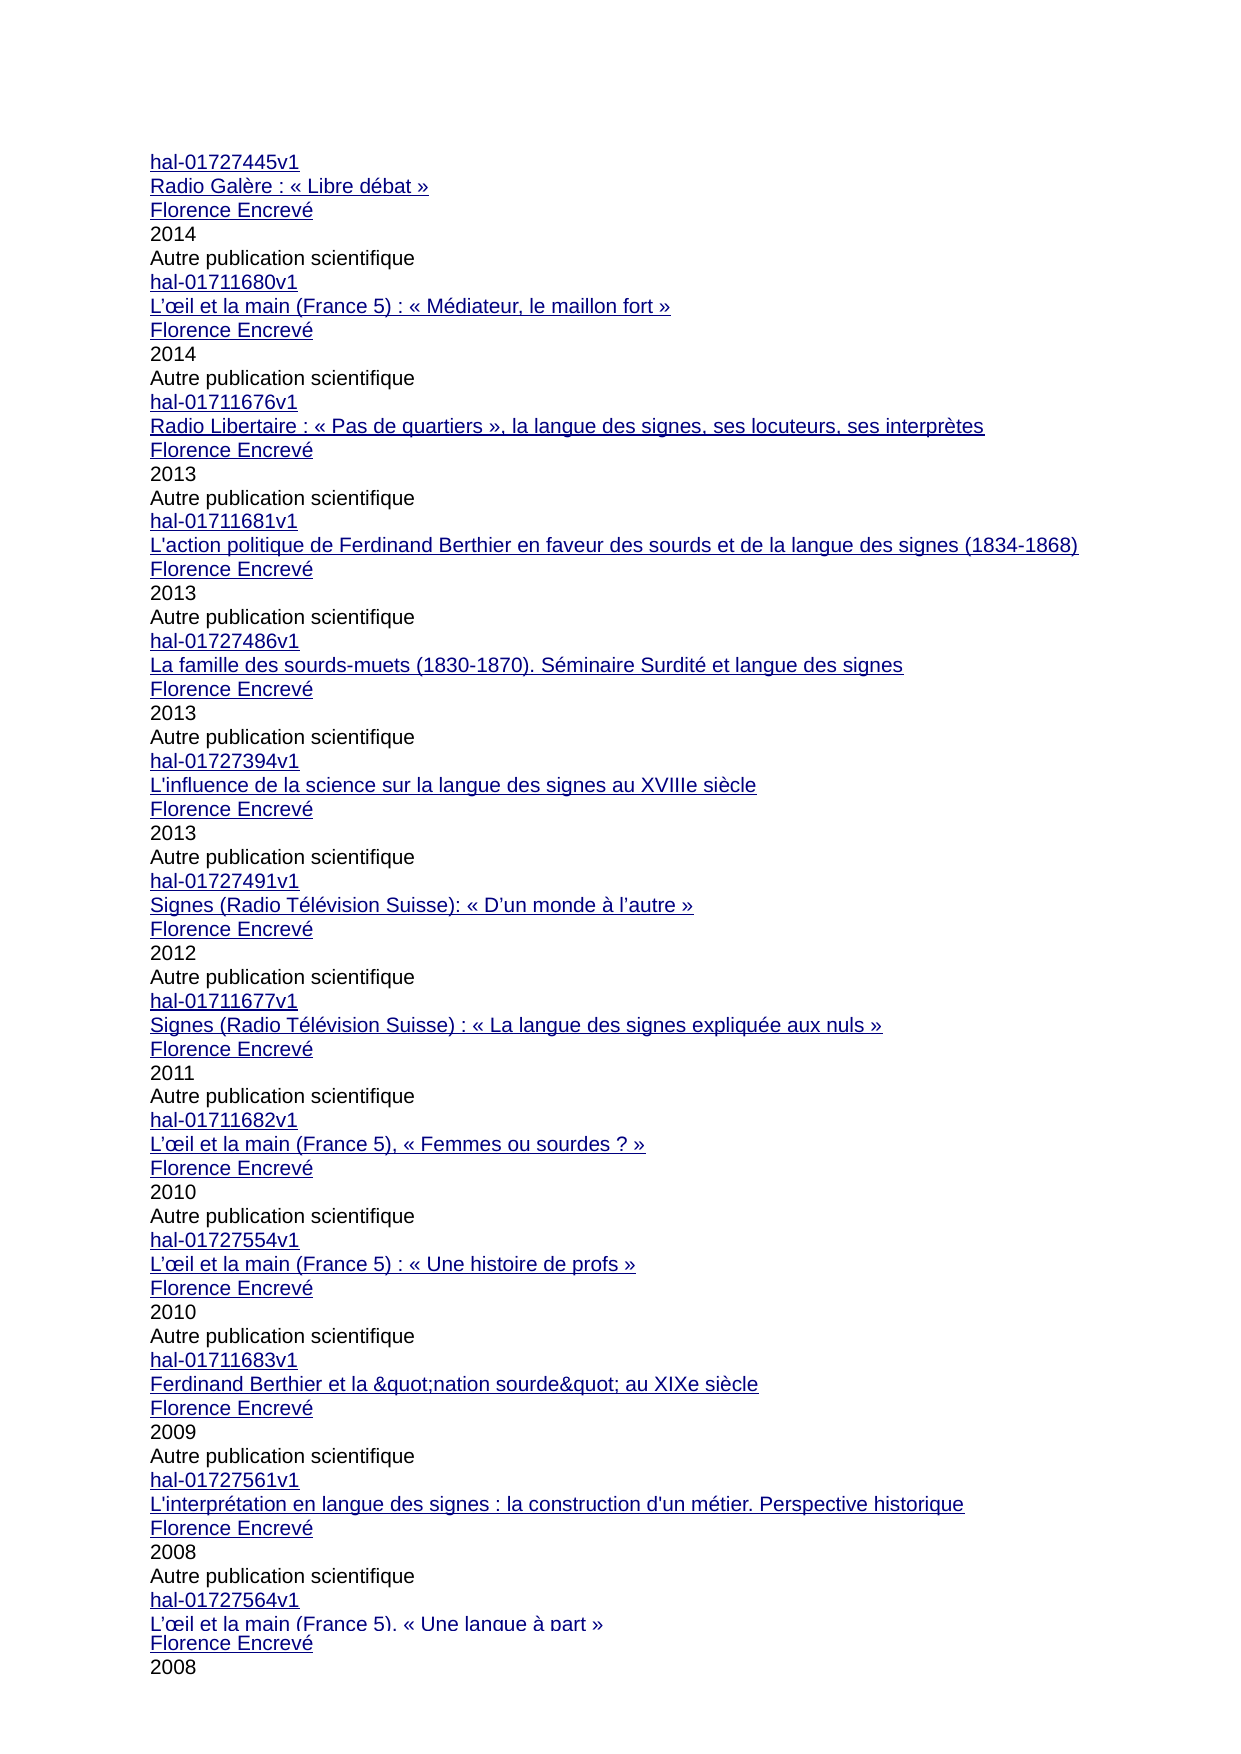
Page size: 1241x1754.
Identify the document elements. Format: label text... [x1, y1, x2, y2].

table_cell L'action politique de Ferdinand Berthier en faveur des sourds et de la langue des signes (1834-1868) Florence Encrevé 2013 Autre publication scientifique hal-01727486v1 [150, 533, 1090, 653]
table_cell Radio Libertaire : « Pas de quartiers », la langue des signes, ses locuteurs, ses interprètes Florence Encrevé 2013 Autre publication scientifique hal-01711681v1 [150, 414, 1090, 533]
table_cell Radio Galère : « Libre débat » Florence Encrevé 2014 Autre publication scientifique hal-01711680v1 [150, 174, 1090, 294]
table_cell hal-01727445v1 [150, 150, 1090, 174]
table_cell L'interprétation en langue des signes : la construction d'un métier. Perspective historique Florence Encrevé 2008 Autre publication scientifique hal-01727564v1 [150, 1492, 1090, 1611]
table_cell Signes (Radio Télévision Suisse) : « La langue des signes expliquée aux nuls » Florence Encrevé 2011 Autre publication scientifique hal-01711682v1 [150, 1013, 1090, 1132]
table_cell La famille des sourds-muets (1830-1870). Séminaire Surdité et langue des signes Florence Encrevé 2013 Autre publication scientifique hal-01727394v1 [150, 653, 1090, 773]
table_cell L'influence de la science sur la langue des signes au XVIIIe siècle Florence Encrevé 2013 Autre publication scientifique hal-01727491v1 [150, 773, 1090, 893]
table_cell Ferdinand Berthier et la &quot;nation sourde&quot; au XIXe siècle Florence Encrevé 2009 Autre publication scientifique hal-01727561v1 [150, 1372, 1090, 1492]
table_cell L’œil et la main (France 5) : « Médiateur, le maillon fort » Florence Encrevé 2014 Autre publication scientifique hal-01711676v1 [150, 294, 1090, 413]
table_cell L’œil et la main (France 5) : « Une histoire de profs » Florence Encrevé 2010 Autre publication scientifique hal-01711683v1 [150, 1252, 1090, 1372]
table_cell L’œil et la main (France 5), « Une langue à part » Florence Encrevé 2008 [150, 1611, 1090, 1679]
table_cell Signes (Radio Télévision Suisse): « D’un monde à l’autre » Florence Encrevé 2012 Autre publication scientifique hal-01711677v1 [150, 893, 1090, 1012]
table_cell L’œil et la main (France 5), « Femmes ou sourdes ? » Florence Encrevé 2010 Autre publication scientifique hal-01727554v1 [150, 1132, 1090, 1252]
